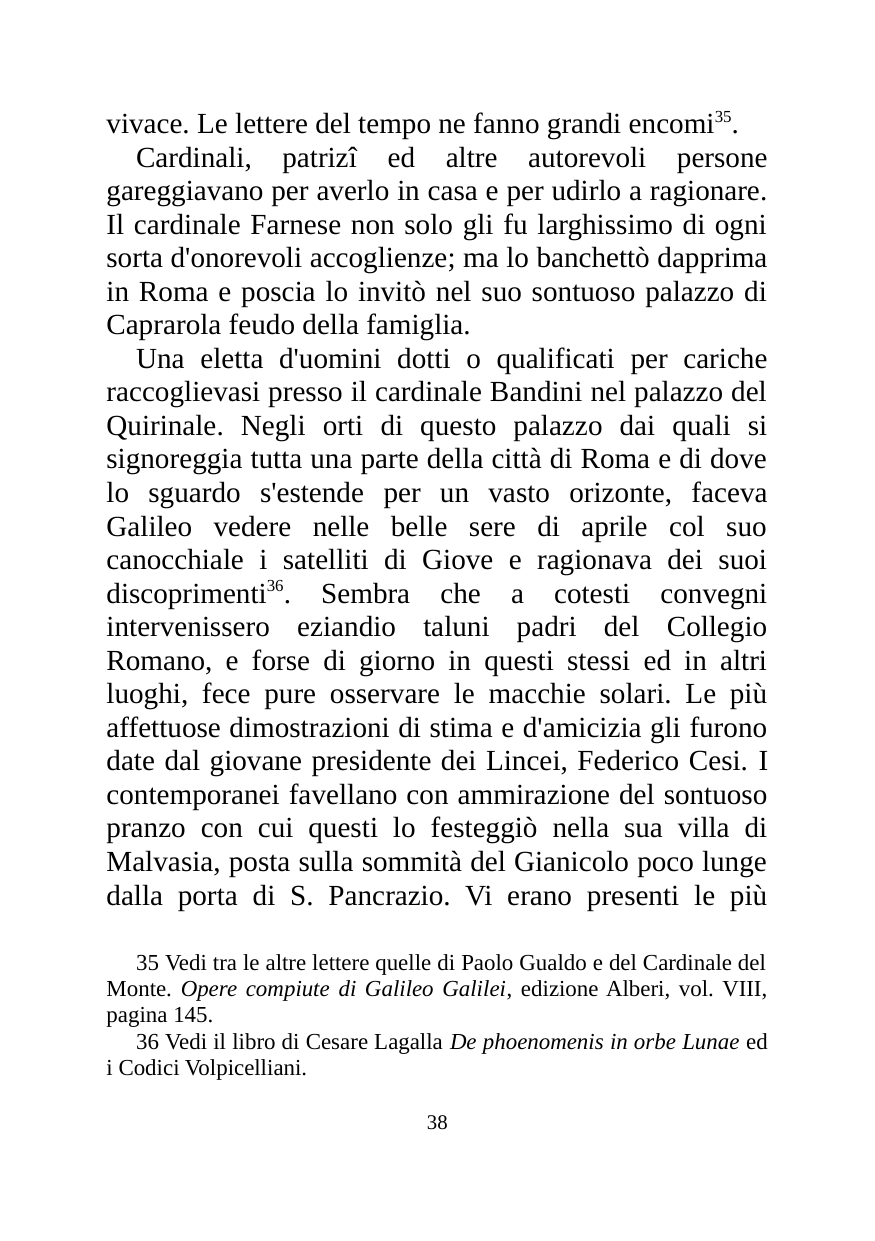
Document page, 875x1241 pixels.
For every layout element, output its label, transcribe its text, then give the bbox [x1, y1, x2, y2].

text Vedi il libro di Cesare Lagalla De phoenomenis in orbe Lunae ed i Codici Volpicelliani. [106, 1028, 768, 1080]
text vivace. Le lettere del tempo ne fanno grandi encomi. [106, 106, 768, 140]
text Una eletta d'uomini dotti o qualificati per cariche raccoglievasi presso il cardinale Bandini nel palazzo del Quirinale. Negli orti di questo palazzo dai quali si signoreggia tutta una parte della città di Roma e di dove lo sguardo s'estende per un vasto orizonte, faceva Galileo vedere nelle belle sere di aprile col suo canocchiale i satelliti di Giove e ragionava dei suoi discoprimenti. Sembra che a cotesti convegni intervenissero eziandio taluni padri del Collegio Romano, e forse di giorno in questi stessi ed in altri luoghi, fece pure osservare le macchie solari. Le più affettuose dimostrazioni di stima e d'amicizia gli furono date dal giovane presidente dei Lincei, Federico Cesi. I contemporanei favellano con ammirazione del sontuoso pranzo con cui questi lo festeggiò nella sua villa di Malvasia, posta sulla sommità del Gianicolo poco lunge dalla porta di S. Pancrazio. Vi erano presenti le più [106, 341, 768, 911]
text Vedi tra le altre lettere quelle di Paolo Gualdo e del Cardinale del Monte. Opere compiute di Galileo Galilei, edizione Alberi, vol. VIII, pagina 145. [106, 949, 768, 1028]
text Cardinali, patrizî ed altre autorevoli persone gareggiavano per averlo in casa e per udirlo a ragionare. Il cardinale Farnese non solo gli fu larghissimo di ogni sorta d'onorevoli accoglienze; ma lo banchettò dapprima in Roma e poscia lo invitò nel suo sontuoso palazzo di Caprarola feudo della famiglia. [106, 140, 768, 341]
